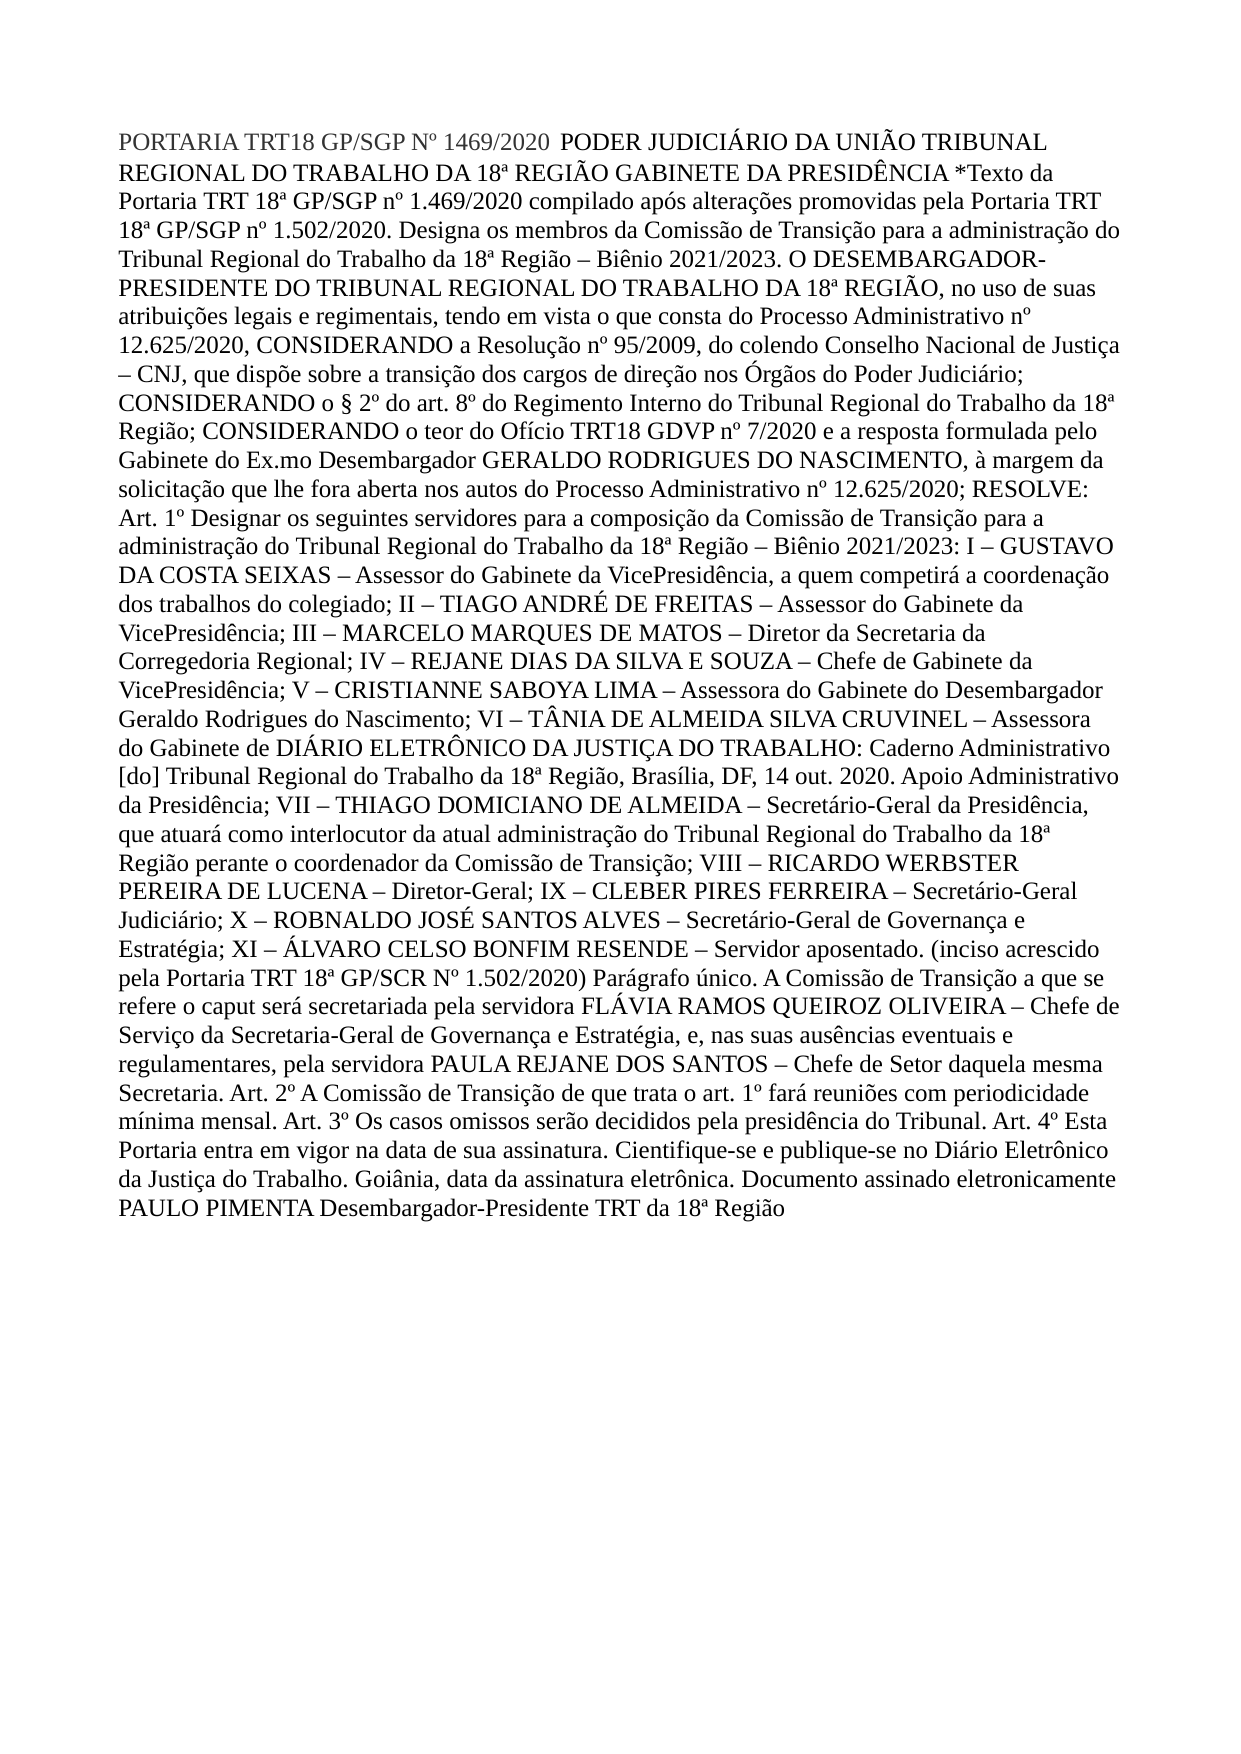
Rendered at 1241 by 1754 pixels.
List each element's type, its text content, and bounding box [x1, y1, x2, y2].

text PORTARIA TRT18 GP/SGP Nº 1469/2020 PODER JUDICIÁRIO DA UNIÃO TRIBUNAL REGIONAL DO TRABALHO DA 18ª REGIÃO GABINETE DA PRESIDÊNCIA *Texto da Portaria TRT 18ª GP/SGP nº 1.469/2020 compilado após alterações promovidas pela Portaria TRT 18ª GP/SGP nº 1.502/2020. Designa os membros da Comissão de Transição para a administração do Tribunal Regional do Trabalho da 18ª Região – Biênio 2021/2023. O DESEMBARGADOR-PRESIDENTE DO TRIBUNAL REGIONAL DO TRABALHO DA 18ª REGIÃO, no uso de suas atribuições legais e regimentais, tendo em vista o que consta do Processo Administrativo nº 12.625/2020, CONSIDERANDO a Resolução nº 95/2009, do colendo Conselho Nacional de Justiça – CNJ, que dispõe sobre a transição dos cargos de direção nos Órgãos do Poder Judiciário; CONSIDERANDO o § 2º do art. 8º do Regimento Interno do Tribunal Regional do Trabalho da 18ª Região; CONSIDERANDO o teor do Ofício TRT18 GDVP nº 7/2020 e a resposta formulada pelo Gabinete do Ex.mo Desembargador GERALDO RODRIGUES DO NASCIMENTO, à margem da solicitação que lhe fora aberta nos autos do Processo Administrativo nº 12.625/2020; RESOLVE: Art. 1º Designar os seguintes servidores para a composição da Comissão de Transição para a administração do Tribunal Regional do Trabalho da 18ª Região – Biênio 2021/2023: I – GUSTAVO DA COSTA SEIXAS – Assessor do Gabinete da VicePresidência, a quem competirá a coordenação dos trabalhos do colegiado; II – TIAGO ANDRÉ DE FREITAS – Assessor do Gabinete da VicePresidência; III – MARCELO MARQUES DE MATOS – Diretor da Secretaria da Corregedoria Regional; IV – REJANE DIAS DA SILVA E SOUZA – Chefe de Gabinete da VicePresidência; V – CRISTIANNE SABOYA LIMA – Assessora do Gabinete do Desembargador Geraldo Rodrigues do Nascimento; VI – TÂNIA DE ALMEIDA SILVA CRUVINEL – Assessora do Gabinete de DIÁRIO ELETRÔNICO DA JUSTIÇA DO TRABALHO: Caderno Administrativo [do] Tribunal Regional do Trabalho da 18ª Região, Brasília, DF, 14 out. 2020. Apoio Administrativo da Presidência; VII – THIAGO DOMICIANO DE ALMEIDA – Secretário-Geral da Presidência, que atuará como interlocutor da atual administração do Tribunal Regional do Trabalho da 18ª Região perante o coordenador da Comissão de Transição; VIII – RICARDO WERBSTER PEREIRA DE LUCENA – Diretor-Geral; IX – CLEBER PIRES FERREIRA – Secretário-Geral Judiciário; X – ROBNALDO JOSÉ SANTOS ALVES – Secretário-Geral de Governança e Estratégia; XI – ÁLVARO CELSO BONFIM RESENDE – Servidor aposentado. (inciso acrescido pela Portaria TRT 18ª GP/SCR Nº 1.502/2020) Parágrafo único. A Comissão de Transição a que se refere o caput será secretariada pela servidora FLÁVIA RAMOS QUEIROZ OLIVEIRA – Chefe de Serviço da Secretaria-Geral de Governança e Estratégia, e, nas suas ausências eventuais e regulamentares, pela servidora PAULA REJANE DOS SANTOS – Chefe de Setor daquela mesma Secretaria. Art. 2º A Comissão de Transição de que trata o art. 1º fará reuniões com periodicidade mínima mensal. Art. 3º Os casos omissos serão decididos pela presidência do Tribunal. Art. 4º Esta Portaria entra em vigor na data de sua assinatura. Cientifique-se e publique-se no Diário Eletrônico da Justiça do Trabalho. Goiânia, data da assinatura eletrônica. Documento assinado eletronicamente PAULO PIMENTA Desembargador-Presidente TRT da 18ª Região [118, 118, 1122, 1221]
